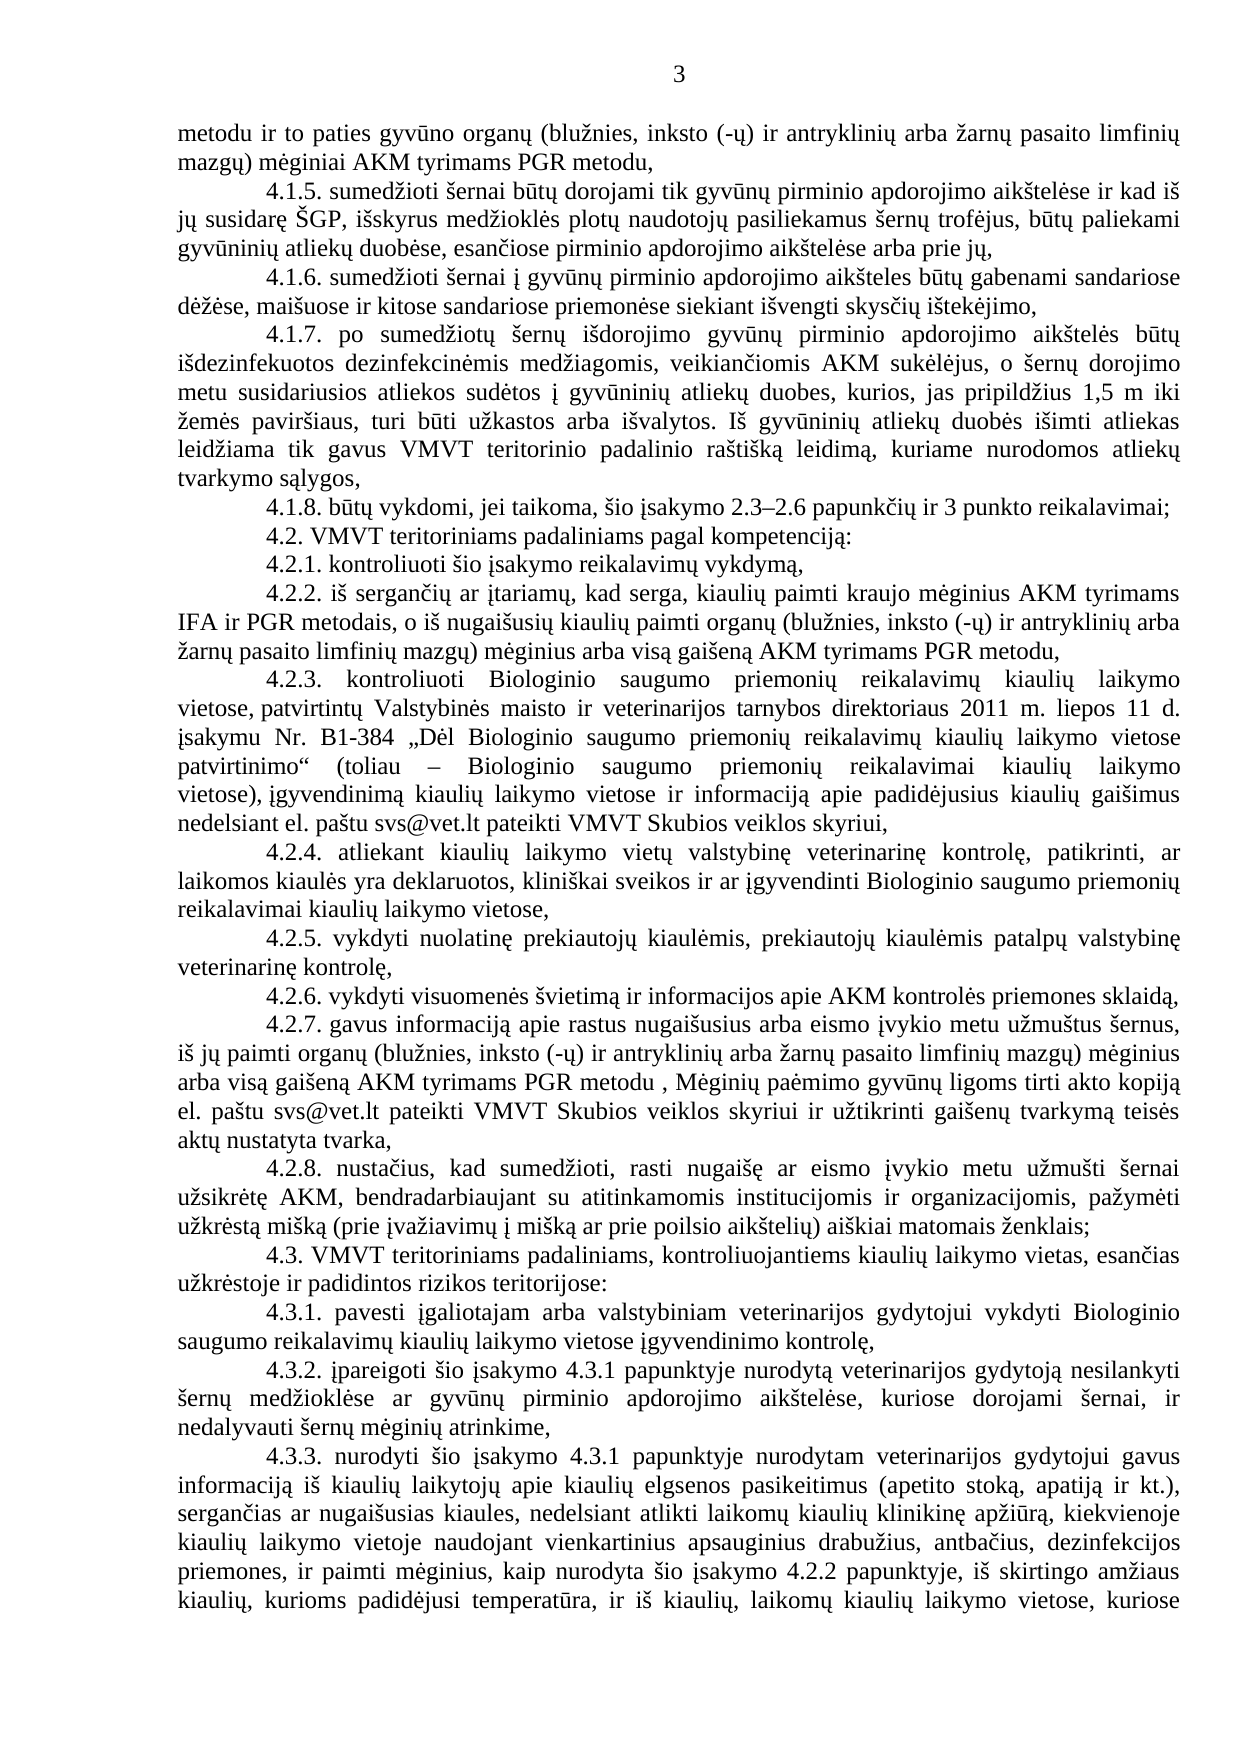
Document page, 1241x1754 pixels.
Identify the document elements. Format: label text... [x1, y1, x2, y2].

text 4.2.4. atliekant kiaulių laikymo vietų valstybinę veterinarinę kontrolę, patikrinti, ar laikomos kiaulės yra deklaruotos, kliniškai sveikos ir ar įgyvendinti Biologinio saugumo priemonių reikalavimai kiaulių laikymo vietose, [177, 837, 1181, 923]
text 4.1.6. sumedžioti šernai į gyvūnų pirminio apdorojimo aikšteles būtų gabenami sandariose dėžėse, maišuose ir kitose sandariose priemonėse siekiant išvengti skysčių ištekėjimo, [177, 262, 1181, 319]
text 4.1.7. po sumedžiotų šernų išdorojimo gyvūnų pirminio apdorojimo aikštelės būtų išdezinfekuotos dezinfekcinėmis medžiagomis, veikiančiomis AKM sukėlėjus, o šernų dorojimo metu susidariusios atliekos sudėtos į gyvūninių atliekų duobes, kurios, jas pripildžius 1,5 m iki žemės paviršiaus, turi būti užkastos arba išvalytos. Iš gyvūninių atliekų duobės išimti atliekas leidžiama tik gavus VMVT teritorinio padalinio raštišką leidimą, kuriame nurodomos atliekų tvarkymo sąlygos, [177, 319, 1181, 492]
text 4.1.5. sumedžioti šernai būtų dorojami tik gyvūnų pirminio apdorojimo aikštelėse ir kad iš jų susidarę ŠGP, išskyrus medžioklės plotų naudotojų pasiliekamus šernų trofėjus, būtų paliekami gyvūninių atliekų duobėse, esančiose pirminio apdorojimo aikštelėse arba prie jų, [177, 176, 1181, 262]
text 4.2.7. gavus informaciją apie rastus nugaišusius arba eismo įvykio metu užmuštus šernus, iš jų paimti organų (blužnies, inksto (-ų) ir antryklinių arba žarnų pasaito limfinių mazgų) mėginius arba visą gaišeną AKM tyrimams PGR metodu , Mėginių paėmimo gyvūnų ligoms tirti akto kopiją el. paštu svs@vet.lt pateikti VMVT Skubios veiklos skyriui ir užtikrinti gaišenų tvarkymą teisės aktų nustatyta tvarka, [177, 1009, 1181, 1153]
text metodu ir to paties gyvūno organų (blužnies, inksto (-ų) ir antryklinių arba žarnų pasaito limfinių mazgų) mėginiai AKM tyrimams PGR metodu, [177, 118, 1181, 176]
text 4.2.5. vykdyti nuolatinę prekiautojų kiaulėmis, prekiautojų kiaulėmis patalpų valstybinę veterinarinę kontrolę, [177, 923, 1181, 981]
text 4.2.3. kontroliuoti Biologinio saugumo priemonių reikalavimų kiaulių laikymo vietose, patvirtintų Valstybinės maisto ir veterinarijos tarnybos direktoriaus 2011 m. liepos 11 d. įsakymu Nr. B1-384 „Dėl Biologinio saugumo priemonių reikalavimų kiaulių laikymo vietose patvirtinimo“ (toliau – Biologinio saugumo priemonių reikalavimai kiaulių laikymo vietose), įgyvendinimą kiaulių laikymo vietose ir informaciją apie padidėjusius kiaulių gaišimus nedelsiant el. paštu svs@vet.lt pateikti VMVT Skubios veiklos skyriui, [177, 664, 1181, 837]
text 4.3.3. nurodyti šio įsakymo 4.3.1 papunktyje nurodytam veterinarijos gydytojui gavus informaciją iš kiaulių laikytojų apie kiaulių elgsenos pasikeitimus (apetito stoką, apatiją ir kt.), sergančias ar nugaišusias kiaules, nedelsiant atlikti laikomų kiaulių klinikinę apžiūrą, kiekvienoje kiaulių laikymo vietoje naudojant vienkartinius apsauginius drabužius, antbačius, dezinfekcijos priemones, ir paimti mėginius, kaip nurodyta šio įsakymo 4.2.2 papunktyje, iš skirtingo amžiaus kiaulių, kurioms padidėjusi temperatūra, ir iš kiaulių, laikomų kiaulių laikymo vietose, kuriose [177, 1441, 1181, 1613]
text 4.3.1. pavesti įgaliotajam arba valstybiniam veterinarijos gydytojui vykdyti Biologinio saugumo reikalavimų kiaulių laikymo vietose įgyvendinimo kontrolę, [177, 1297, 1181, 1355]
text 4.2. VMVT teritoriniams padaliniams pagal kompetenciją: [177, 521, 1181, 549]
text 4.3.2. įpareigoti šio įsakymo 4.3.1 papunktyje nurodytą veterinarijos gydytoją nesilankyti šernų medžioklėse ar gyvūnų pirminio apdorojimo aikštelėse, kuriose dorojami šernai, ir nedalyvauti šernų mėginių atrinkime, [177, 1355, 1181, 1441]
text 4.3. VMVT teritoriniams padaliniams, kontroliuojantiems kiaulių laikymo vietas, esančias užkrėstoje ir padidintos rizikos teritorijose: [177, 1240, 1181, 1297]
text 4.1.8. būtų vykdomi, jei taikoma, šio įsakymo 2.3–2.6 papunkčių ir 3 punkto reikalavimai; [177, 492, 1181, 521]
text 4.2.6. vykdyti visuomenės švietimą ir informacijos apie AKM kontrolės priemones sklaidą, [177, 981, 1181, 1009]
text 4.2.1. kontroliuoti šio įsakymo reikalavimų vykdymą, [177, 549, 1181, 578]
text 4.2.2. iš sergančių ar įtariamų, kad serga, kiaulių paimti kraujo mėginius AKM tyrimams IFA ir PGR metodais, o iš nugaišusių kiaulių paimti organų (blužnies, inksto (-ų) ir antryklinių arba žarnų pasaito limfinių mazgų) mėginius arba visą gaišeną AKM tyrimams PGR metodu, [177, 578, 1181, 664]
text 4.2.8. nustačius, kad sumedžioti, rasti nugaišę ar eismo įvykio metu užmušti šernai užsikrėtę AKM, bendradarbiaujant su atitinkamomis institucijomis ir organizacijomis, pažymėti užkrėstą mišką (prie įvažiavimų į mišką ar prie poilsio aikštelių) aiškiai matomais ženklais; [177, 1153, 1181, 1240]
